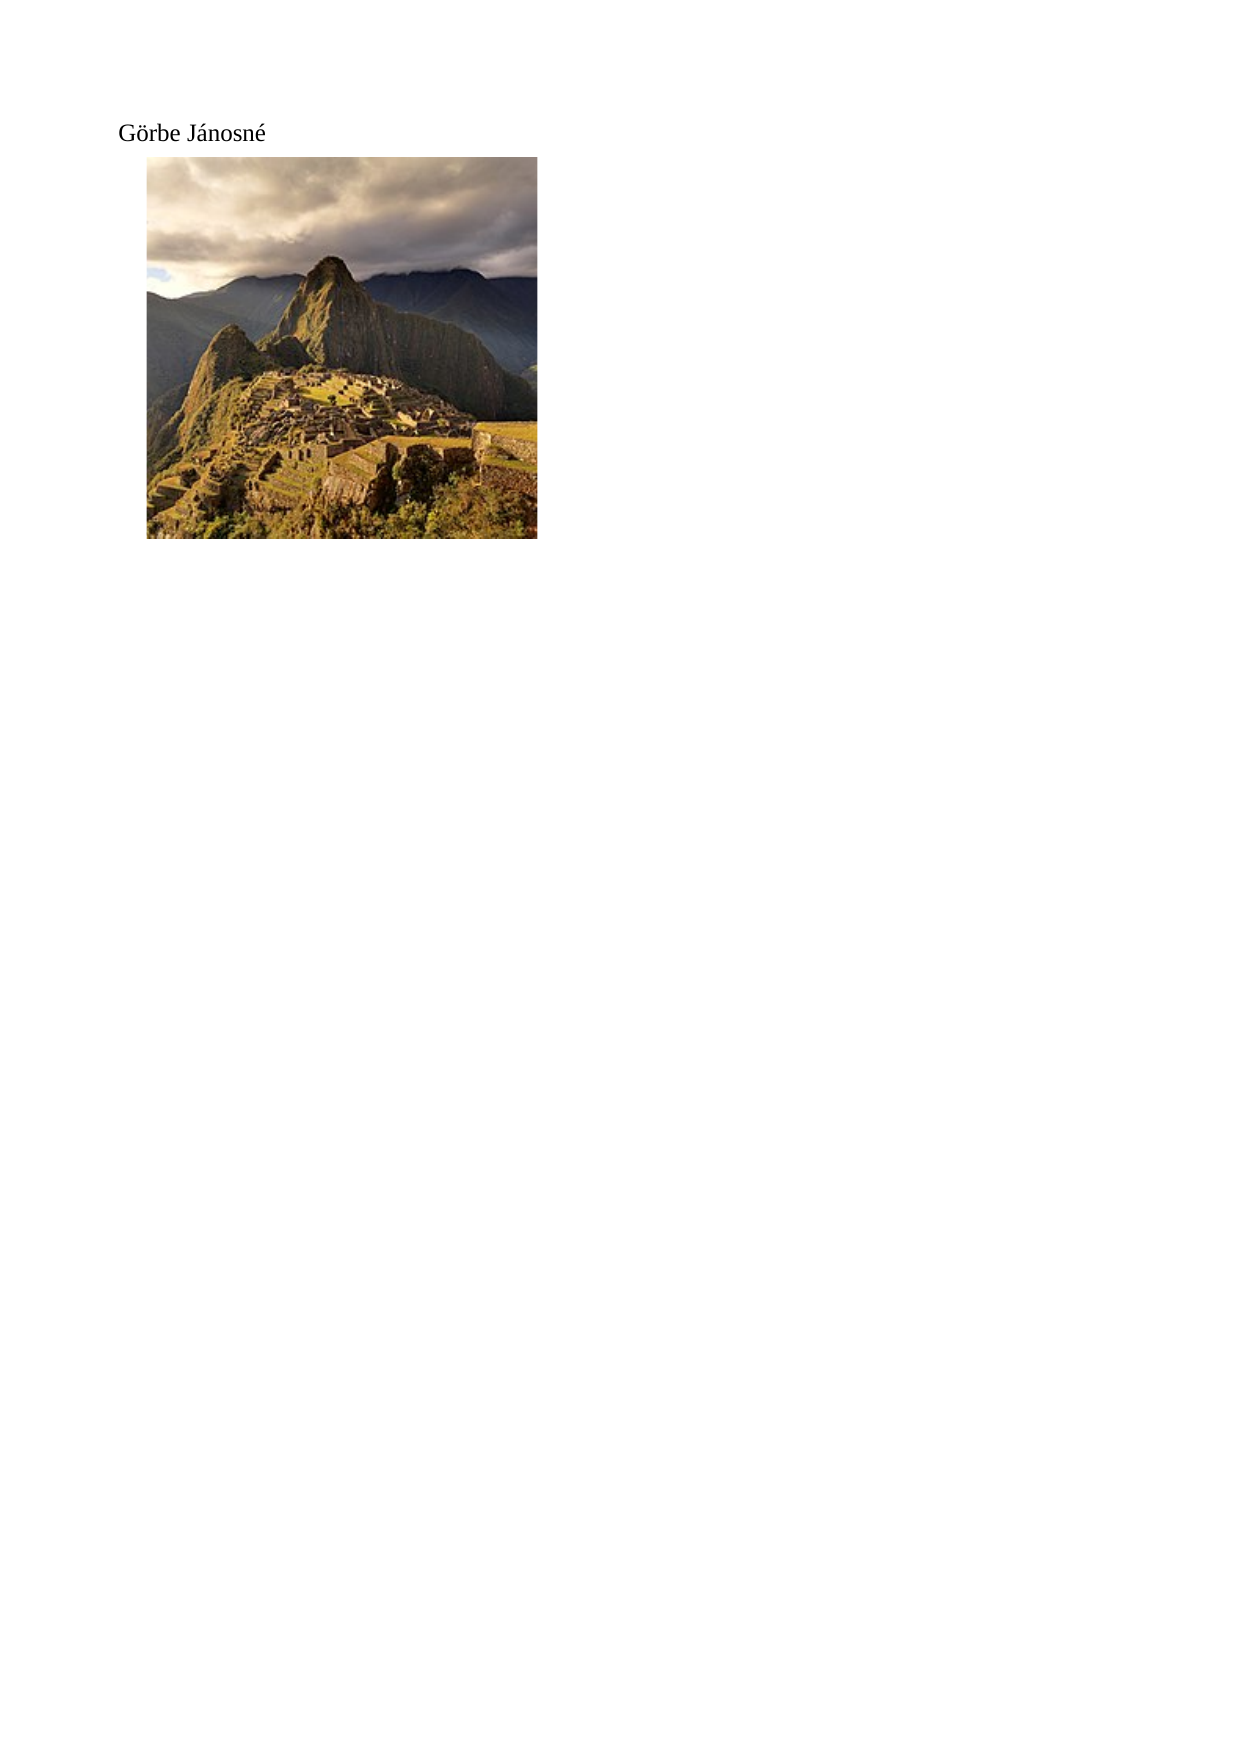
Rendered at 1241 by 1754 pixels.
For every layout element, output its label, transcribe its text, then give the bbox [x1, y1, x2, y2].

picture [146, 157, 538, 539]
text Görbe Jánosné [118, 118, 1122, 147]
